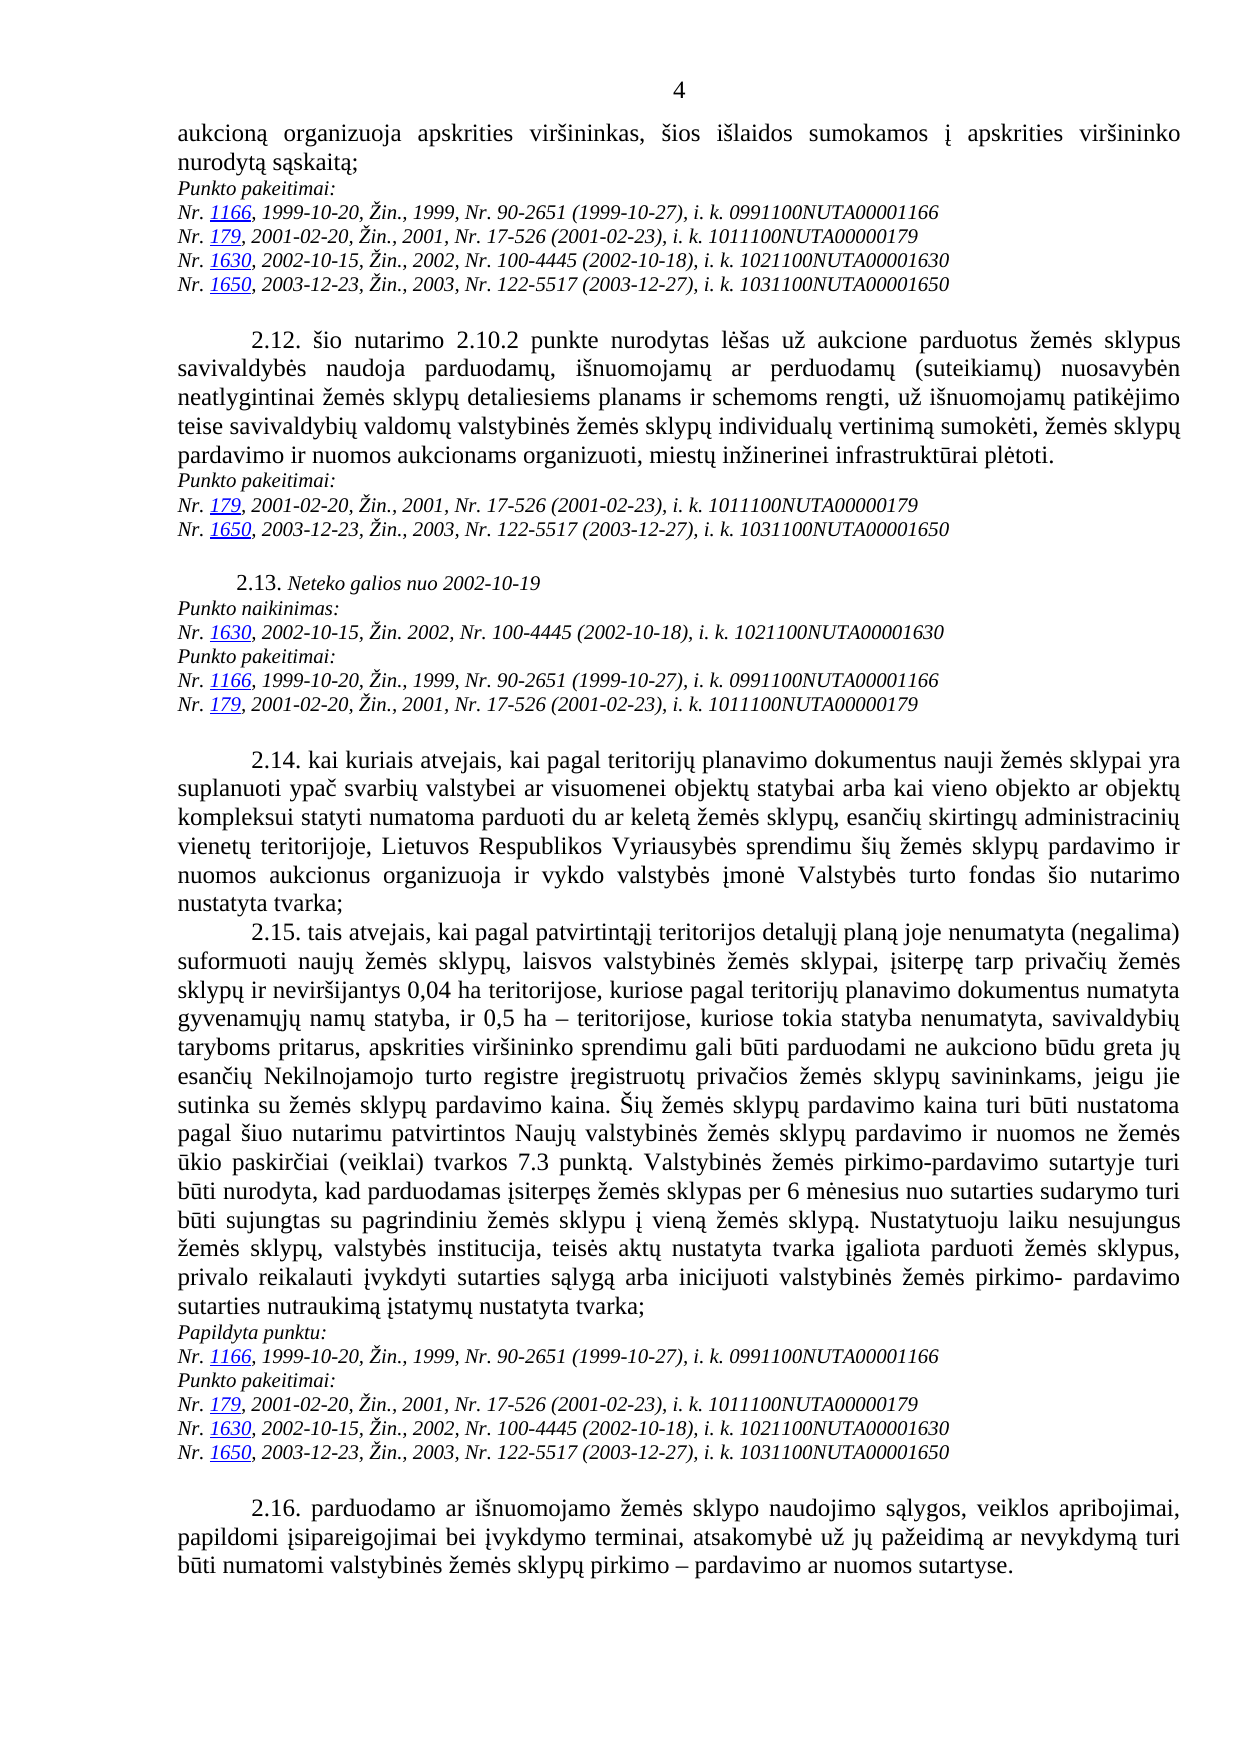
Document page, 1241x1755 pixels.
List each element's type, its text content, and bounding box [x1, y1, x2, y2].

text 2.12. šio nutarimo 2.10.2 punkte nurodytas lėšas už aukcione parduotus žemės sklypus savivaldybės naudoja parduodamų, išnuomojamų ar perduodamų (suteikiamų) nuosavybėn neatlygintinai žemės sklypų detaliesiems planams ir schemoms rengti, už išnuomojamų patikėjimo teise savivaldybių valdomų valstybinės žemės sklypų individualų vertinimą sumokėti, žemės sklypų pardavimo ir nuomos aukcionams organizuoti, miestų inžinerinei infrastruktūrai plėtoti. [177, 325, 1181, 468]
text Nr. 1630, 2002-10-15, Žin. 2002, Nr. 100-4445 (2002-10-18), i. k. 1021100NUTA00001630 [177, 620, 1181, 644]
text 2.13. Neteko galios nuo 2002-10-19 [177, 569, 1181, 596]
text Nr. 1630, 2002-10-15, Žin., 2002, Nr. 100-4445 (2002-10-18), i. k. 1021100NUTA00001630 [177, 248, 1181, 272]
text Punkto pakeitimai: [177, 1368, 1181, 1392]
text Punkto pakeitimai: [177, 468, 1181, 492]
text Nr. 1630, 2002-10-15, Žin., 2002, Nr. 100-4445 (2002-10-18), i. k. 1021100NUTA00001630 [177, 1416, 1181, 1440]
text Nr. 1166, 1999-10-20, Žin., 1999, Nr. 90-2651 (1999-10-27), i. k. 0991100NUTA00001166 [177, 668, 1181, 692]
text Papildyta punktu: [177, 1320, 1181, 1344]
text Nr. 1650, 2003-12-23, Žin., 2003, Nr. 122-5517 (2003-12-27), i. k. 1031100NUTA00001650 [177, 272, 1181, 296]
text Nr. 179, 2001-02-20, Žin., 2001, Nr. 17-526 (2001-02-23), i. k. 1011100NUTA00000179 [177, 492, 1181, 517]
text Nr. 1166, 1999-10-20, Žin., 1999, Nr. 90-2651 (1999-10-27), i. k. 0991100NUTA00001166 [177, 200, 1181, 224]
text Punkto pakeitimai: [177, 644, 1181, 668]
text Punkto pakeitimai: [177, 176, 1181, 200]
text 2.15. tais atvejais, kai pagal patvirtintąjį teritorijos detalųjį planą joje nenumatyta (negalima) suformuoti naujų žemės sklypų, laisvos valstybinės žemės sklypai, įsiterpę tarp privačių žemės sklypų ir neviršijantys 0,04 ha teritorijose, kuriose pagal teritorijų planavimo dokumentus numatyta gyvenamųjų namų statyba, ir 0,5 ha – teritorijose, kuriose tokia statyba nenumatyta, savivaldybių taryboms pritarus, apskrities viršininko sprendimu gali būti parduodami ne aukciono būdu greta jų esančių Nekilnojamojo turto registre įregistruotų privačios žemės sklypų savininkams, jeigu jie sutinka su žemės sklypų pardavimo kaina. Šių žemės sklypų pardavimo kaina turi būti nustatoma pagal šiuo nutarimu patvirtintos Naujų valstybinės žemės sklypų pardavimo ir nuomos ne žemės ūkio paskirčiai (veiklai) tvarkos 7.3 punktą. Valstybinės žemės pirkimo-pardavimo sutartyje turi būti nurodyta, kad parduodamas įsiterpęs žemės sklypas per 6 mėnesius nuo sutarties sudarymo turi būti sujungtas su pagrindiniu žemės sklypu į vieną žemės sklypą. Nustatytuoju laiku nesujungus žemės sklypų, valstybės institucija, teisės aktų nustatyta tvarka įgaliota parduoti žemės sklypus, privalo reikalauti įvykdyti sutarties sąlygą arba inicijuoti valstybinės žemės pirkimo- pardavimo sutarties nutraukimą įstatymų nustatyta tvarka; [177, 917, 1181, 1320]
text Nr. 179, 2001-02-20, Žin., 2001, Nr. 17-526 (2001-02-23), i. k. 1011100NUTA00000179 [177, 692, 1181, 716]
text Nr. 1166, 1999-10-20, Žin., 1999, Nr. 90-2651 (1999-10-27), i. k. 0991100NUTA00001166 [177, 1344, 1181, 1368]
text Nr. 1650, 2003-12-23, Žin., 2003, Nr. 122-5517 (2003-12-27), i. k. 1031100NUTA00001650 [177, 517, 1181, 541]
text aukcioną organizuoja apskrities viršininkas, šios išlaidos sumokamos į apskrities viršininko nurodytą sąskaitą; [177, 118, 1181, 176]
text Nr. 1650, 2003-12-23, Žin., 2003, Nr. 122-5517 (2003-12-27), i. k. 1031100NUTA00001650 [177, 1440, 1181, 1464]
text Nr. 179, 2001-02-20, Žin., 2001, Nr. 17-526 (2001-02-23), i. k. 1011100NUTA00000179 [177, 224, 1181, 248]
text Nr. 179, 2001-02-20, Žin., 2001, Nr. 17-526 (2001-02-23), i. k. 1011100NUTA00000179 [177, 1392, 1181, 1416]
text 2.14. kai kuriais atvejais, kai pagal teritorijų planavimo dokumentus nauji žemės sklypai yra suplanuoti ypač svarbių valstybei ar visuomenei objektų statybai arba kai vieno objekto ar objektų kompleksui statyti numatoma parduoti du ar keletą žemės sklypų, esančių skirtingų administracinių vienetų teritorijoje, Lietuvos Respublikos Vyriausybės sprendimu šių žemės sklypų pardavimo ir nuomos aukcionus organizuoja ir vykdo valstybės įmonė Valstybės turto fondas šio nutarimo nustatyta tvarka; [177, 745, 1181, 917]
text 2.16. parduodamo ar išnuomojamo žemės sklypo naudojimo sąlygos, veiklos apribojimai, papildomi įsipareigojimai bei įvykdymo terminai, atsakomybė už jų pažeidimą ar nevykdymą turi būti numatomi valstybinės žemės sklypų pirkimo – pardavimo ar nuomos sutartyse. [177, 1493, 1181, 1579]
text Punkto naikinimas: [177, 596, 1181, 620]
